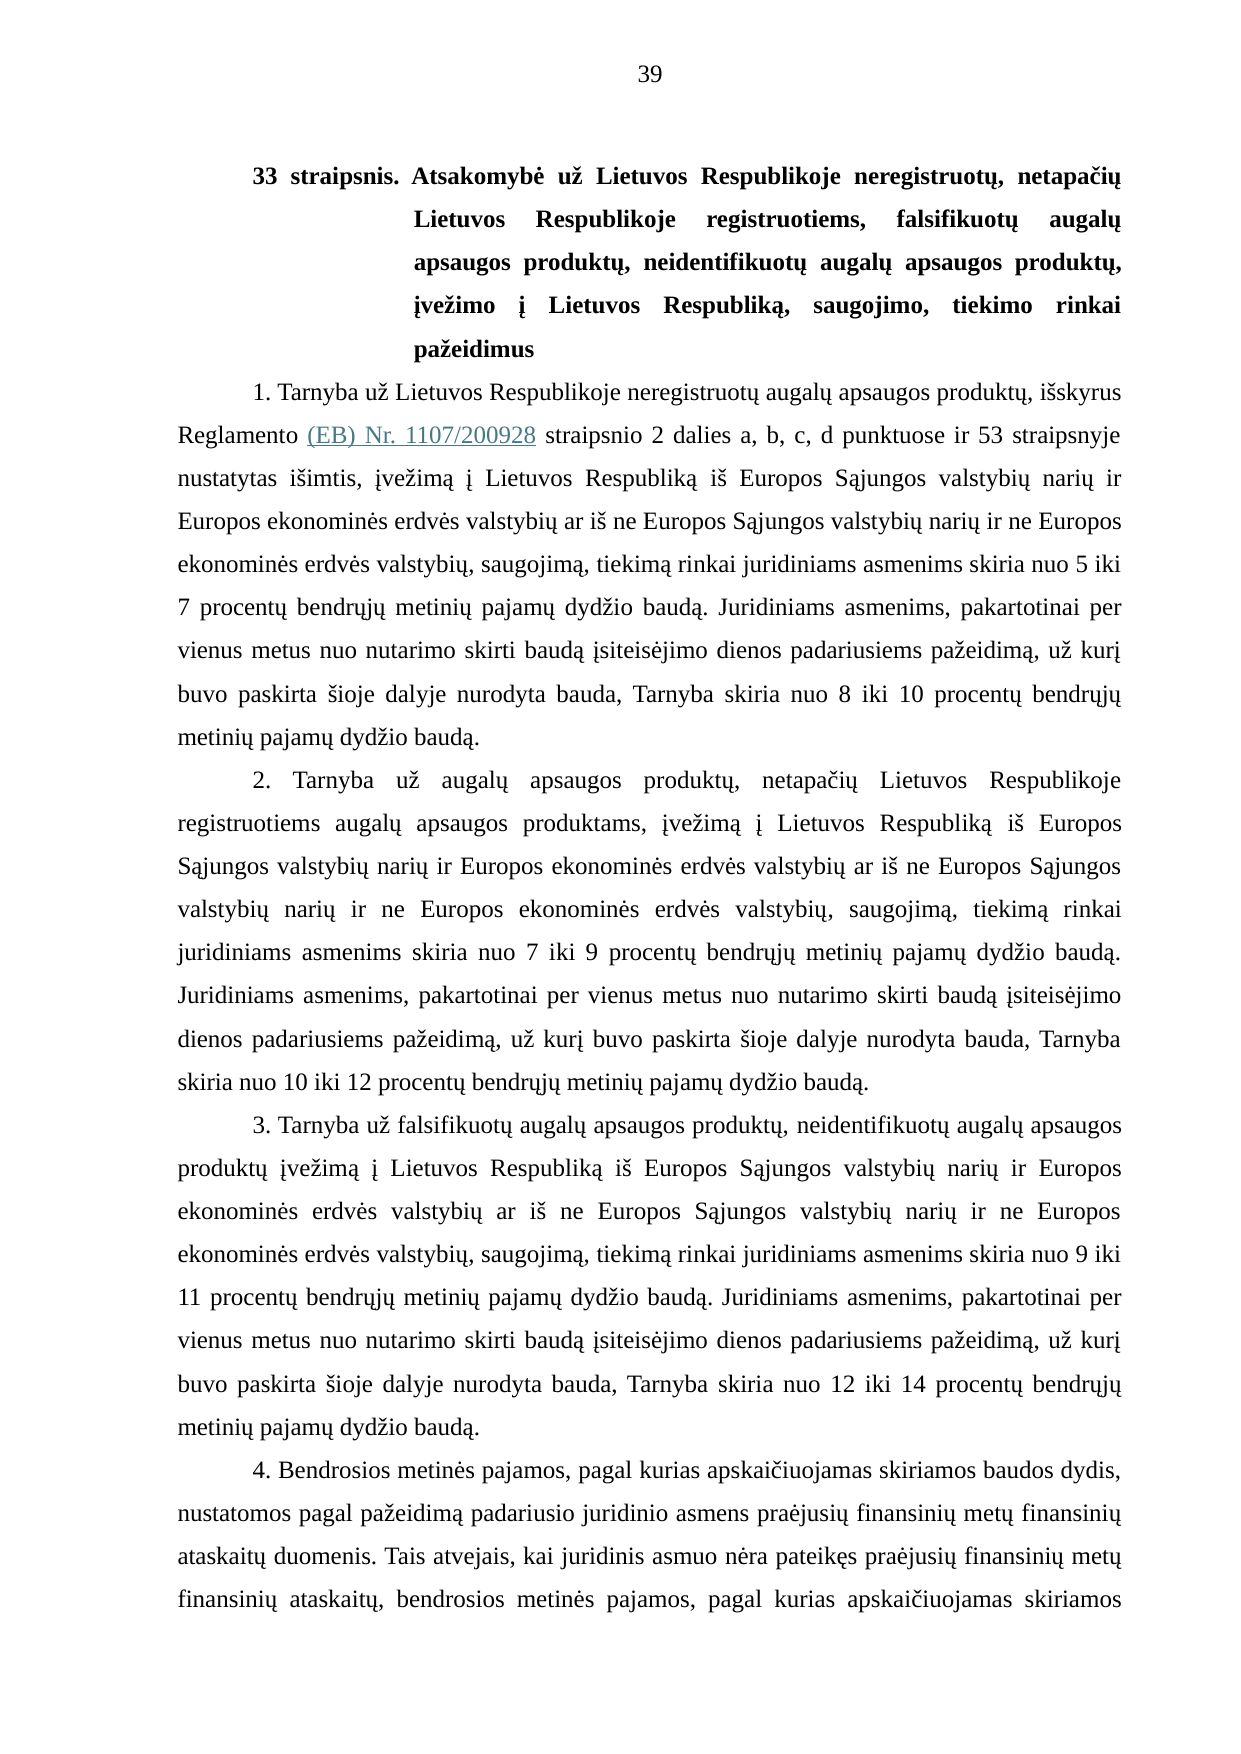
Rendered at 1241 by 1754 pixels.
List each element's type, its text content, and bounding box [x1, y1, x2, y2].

text 3. Tarnyba už falsifikuotų augalų apsaugos produktų, neidentifikuotų augalų apsaugos produktų įvežimą į Lietuvos Respubliką iš Europos Sąjungos valstybių narių ir Europos ekonominės erdvės valstybių ar iš ne Europos Sąjungos valstybių narių ir ne Europos ekonominės erdvės valstybių, saugojimą, tiekimą rinkai juridiniams asmenims skiria nuo 9 iki 11 procentų bendrųjų metinių pajamų dydžio baudą. Juridiniams asmenims, pakartotinai per vienus metus nuo nutarimo skirti baudą įsiteisėjimo dienos padariusiems pažeidimą, už kurį buvo paskirta šioje dalyje nurodyta bauda, Tarnyba skiria nuo 12 iki 14 procentų bendrųjų metinių pajamų dydžio baudą. [177, 1110, 1122, 1441]
text 33 straipsnis. Atsakomybė už Lietuvos Respublikoje neregistruotų, netapačių Lietuvos Respublikoje registruotiems, falsifikuotų augalų apsaugos produktų, neidentifikuotų augalų apsaugos produktų, įvežimo į Lietuvos Respubliką, saugojimo, tiekimo rinkai pažeidimus [252, 161, 1122, 362]
text 4. Bendrosios metinės pajamos, pagal kurias apskaičiuojamas skiriamos baudos dydis, nustatomos pagal pažeidimą padariusio juridinio asmens praėjusių finansinių metų finansinių ataskaitų duomenis. Tais atvejais, kai juridinis asmuo nėra pateikęs praėjusių finansinių metų finansinių ataskaitų, bendrosios metinės pajamos, pagal kurias apskaičiuojamas skiriamos [177, 1455, 1122, 1613]
text 2. Tarnyba už augalų apsaugos produktų, netapačių Lietuvos Respublikoje registruotiems augalų apsaugos produktams, įvežimą į Lietuvos Respubliką iš Europos Sąjungos valstybių narių ir Europos ekonominės erdvės valstybių ar iš ne Europos Sąjungos valstybių narių ir ne Europos ekonominės erdvės valstybių, saugojimą, tiekimą rinkai juridiniams asmenims skiria nuo 7 iki 9 procentų bendrųjų metinių pajamų dydžio baudą. Juridiniams asmenims, pakartotinai per vienus metus nuo nutarimo skirti baudą įsiteisėjimo dienos padariusiems pažeidimą, už kurį buvo paskirta šioje dalyje nurodyta bauda, Tarnyba skiria nuo 10 iki 12 procentų bendrųjų metinių pajamų dydžio baudą. [177, 765, 1122, 1096]
text 1. Tarnyba už Lietuvos Respublikoje neregistruotų augalų apsaugos produktų, išskyrus Reglamento (EB) Nr. 1107/200928 straipsnio 2 dalies a, b, c, d punktuose ir 53 straipsnyje nustatytas išimtis, įvežimą į Lietuvos Respubliką iš Europos Sąjungos valstybių narių ir Europos ekonominės erdvės valstybių ar iš ne Europos Sąjungos valstybių narių ir ne Europos ekonominės erdvės valstybių, saugojimą, tiekimą rinkai juridiniams asmenims skiria nuo 5 iki 7 procentų bendrųjų metinių pajamų dydžio baudą. Juridiniams asmenims, pakartotinai per vienus metus nuo nutarimo skirti baudą įsiteisėjimo dienos padariusiems pažeidimą, už kurį buvo paskirta šioje dalyje nurodyta bauda, Tarnyba skiria nuo 8 iki 10 procentų bendrųjų metinių pajamų dydžio baudą. [177, 377, 1122, 751]
